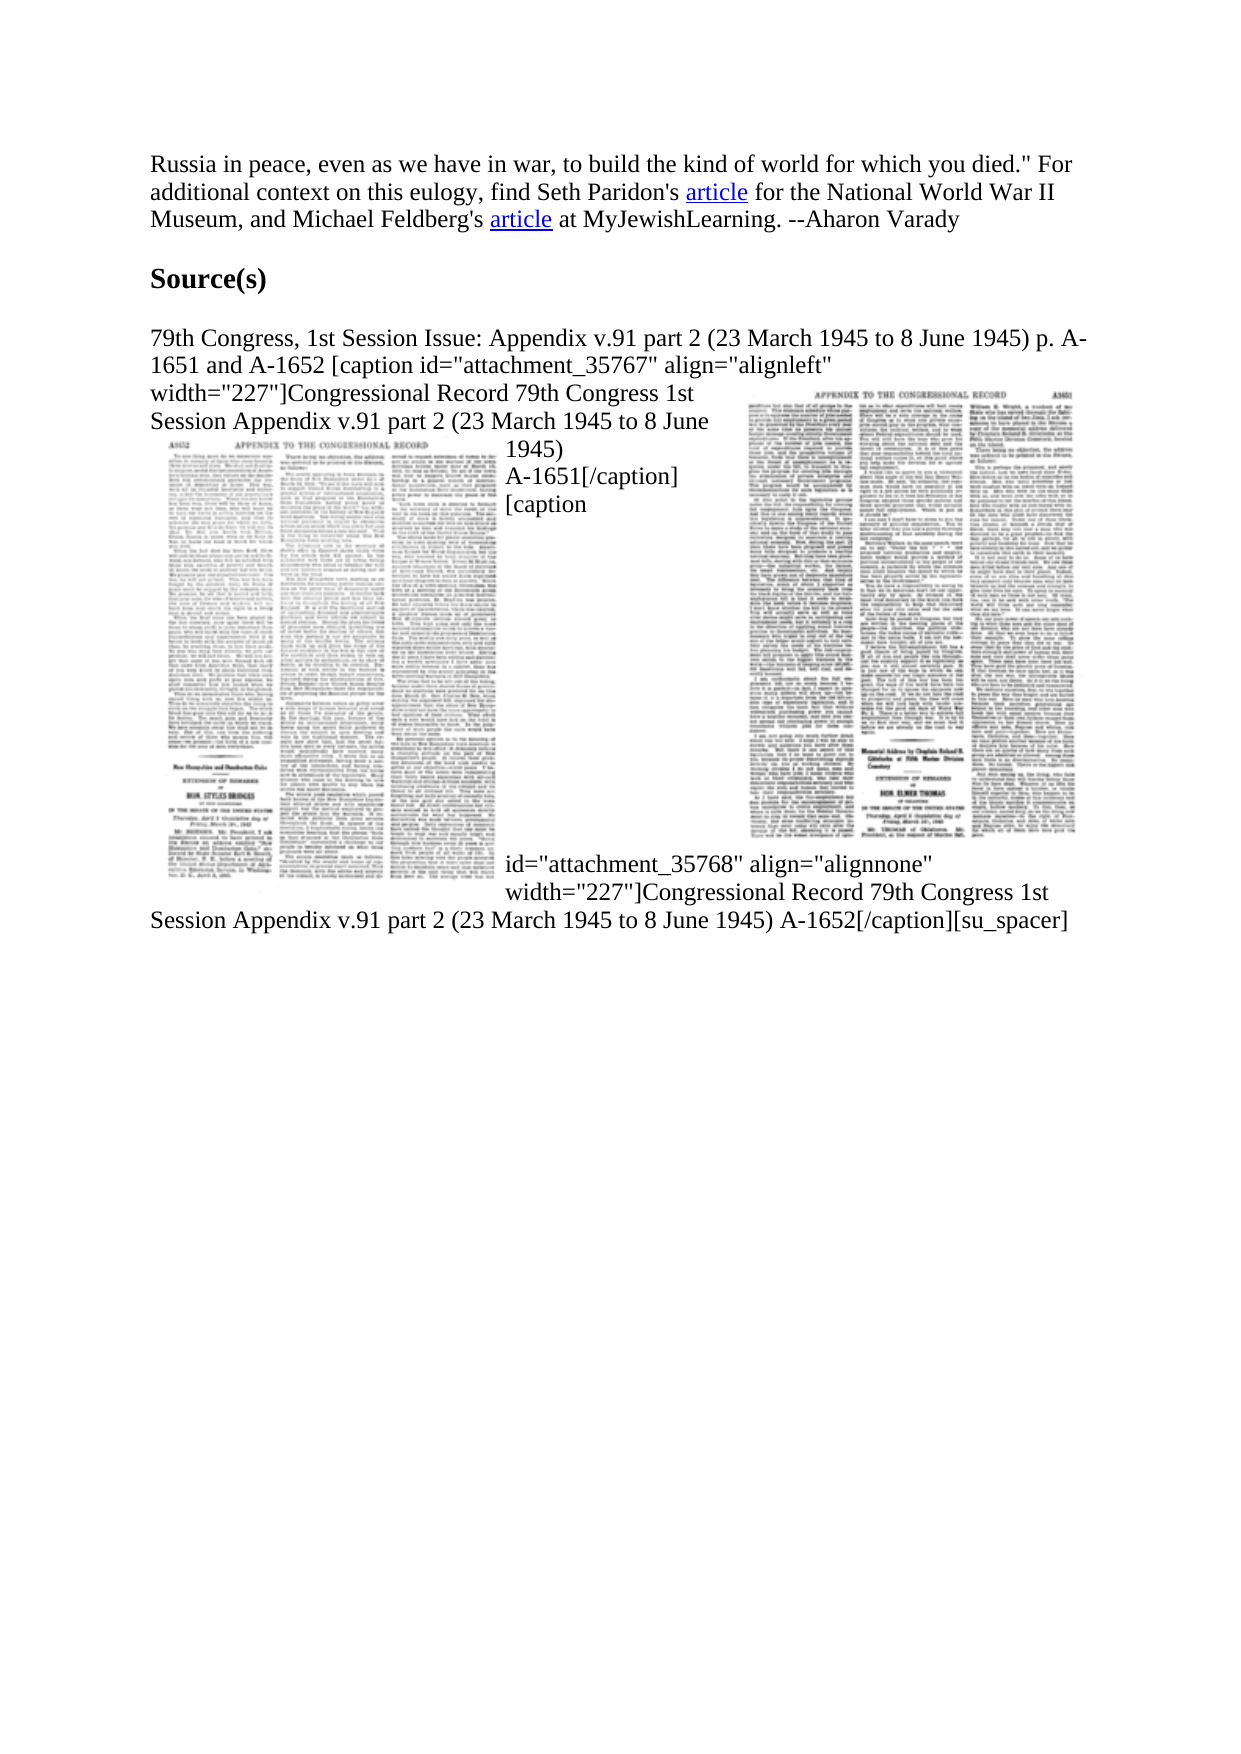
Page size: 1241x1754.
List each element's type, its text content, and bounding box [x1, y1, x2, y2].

picture [735, 379, 1091, 849]
subtitle Source(s) [150, 262, 1090, 295]
text Russia in peace, even as we have in war, to build the kind of world for which you died." For additional context on this eulogy, find Seth Paridon's article for the National World War II Museum, and Michael Feldberg's article at MyJewishLearning. --Aharon Varady [150, 150, 1090, 233]
text 79th Congress, 1st Session Issue: Appendix v.91 part 2 (23 March 1945 to 8 June 1945) p. A-1651 and A-1652 [caption id="attachment_35767" align="alignleft" width="227"]Congressional Record 79th Congress 1st Session Appendix v.91 part 2 (23 March 1945 to 8 June 1945) A-1651[/caption] [caption id="attachment_35768" align="alignnone" width="227"]Congressional Record 79th Congress 1st Session Appendix v.91 part 2 (23 March 1945 to 8 June 1945) A-1652[/caption][su_spacer] [150, 324, 1090, 933]
picture [150, 434, 505, 904]
